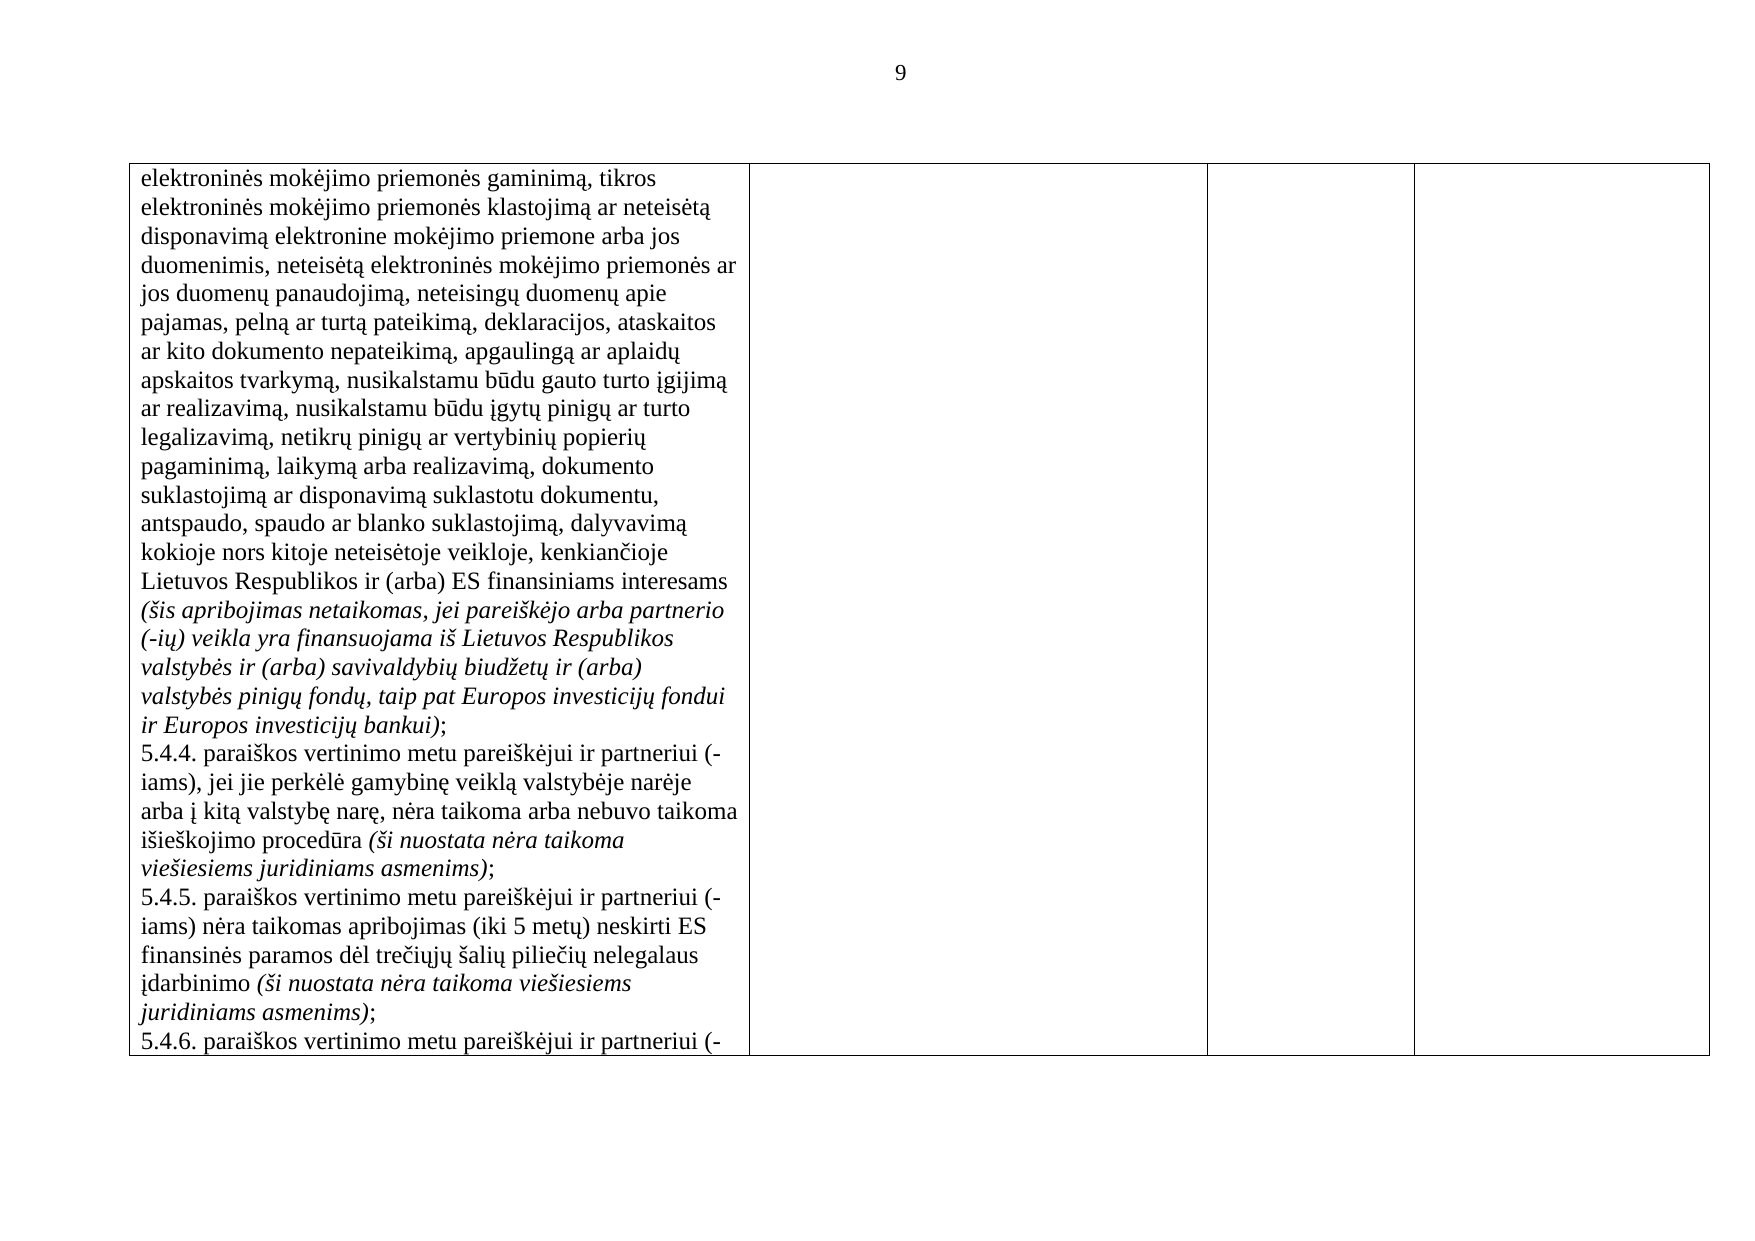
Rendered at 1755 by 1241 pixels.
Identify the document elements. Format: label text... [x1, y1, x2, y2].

table_cell [1208, 164, 1414, 1055]
table_cell elektroninės mokėjimo priemonės gaminimą, tikros elektroninės mokėjimo priemonės klastojimą ar neteisėtą disponavimą elektronine mokėjimo priemone arba jos duomenimis, neteisėtą elektroninės mokėjimo priemonės ar jos duomenų panaudojimą, neteisingų duomenų apie pajamas, pelną ar turtą pateikimą, deklaracijos, ataskaitos ar kito dokumento nepateikimą, apgaulingą ar aplaidų apskaitos tvarkymą, nusikalstamu būdu gauto turto įgijimą ar realizavimą, nusikalstamu būdu įgytų pinigų ar turto legalizavimą, netikrų pinigų ar vertybinių popierių pagaminimą, laikymą arba realizavimą, dokumento suklastojimą ar disponavimą suklastotu dokumentu, antspaudo, spaudo ar blanko suklastojimą, dalyvavimą kokioje nors kitoje neteisėtoje veikloje, kenkiančioje Lietuvos Respublikos ir (arba) ES finansiniams interesams (šis apribojimas netaikomas, jei pareiškėjo arba partnerio (-ių) veikla yra finansuojama iš Lietuvos Respublikos valstybės ir (arba) savivaldybių biudžetų ir (arba) valstybės pinigų fondų, taip pat Europos investicijų fondui ir Europos investicijų bankui); 5.4.4. paraiškos vertinimo metu pareiškėjui ir partneriui (-iams), jei jie perkėlė gamybinę veiklą valstybėje narėje arba į kitą valstybę narę, nėra taikoma arba nebuvo taikoma išieškojimo procedūra (ši nuostata nėra taikoma viešiesiems juridiniams asmenims); 5.4.5. paraiškos vertinimo metu pareiškėjui ir partneriui (-iams) nėra taikomas apribojimas (iki 5 metų) neskirti ES finansinės paramos dėl trečiųjų šalių piliečių nelegalaus įdarbinimo (ši nuostata nėra taikoma viešiesiems juridiniams asmenims); 5.4.6. paraiškos vertinimo metu pareiškėjui ir partneriui (- [130, 164, 749, 1055]
table_cell [1415, 164, 1709, 1055]
table_cell [750, 164, 1207, 1055]
